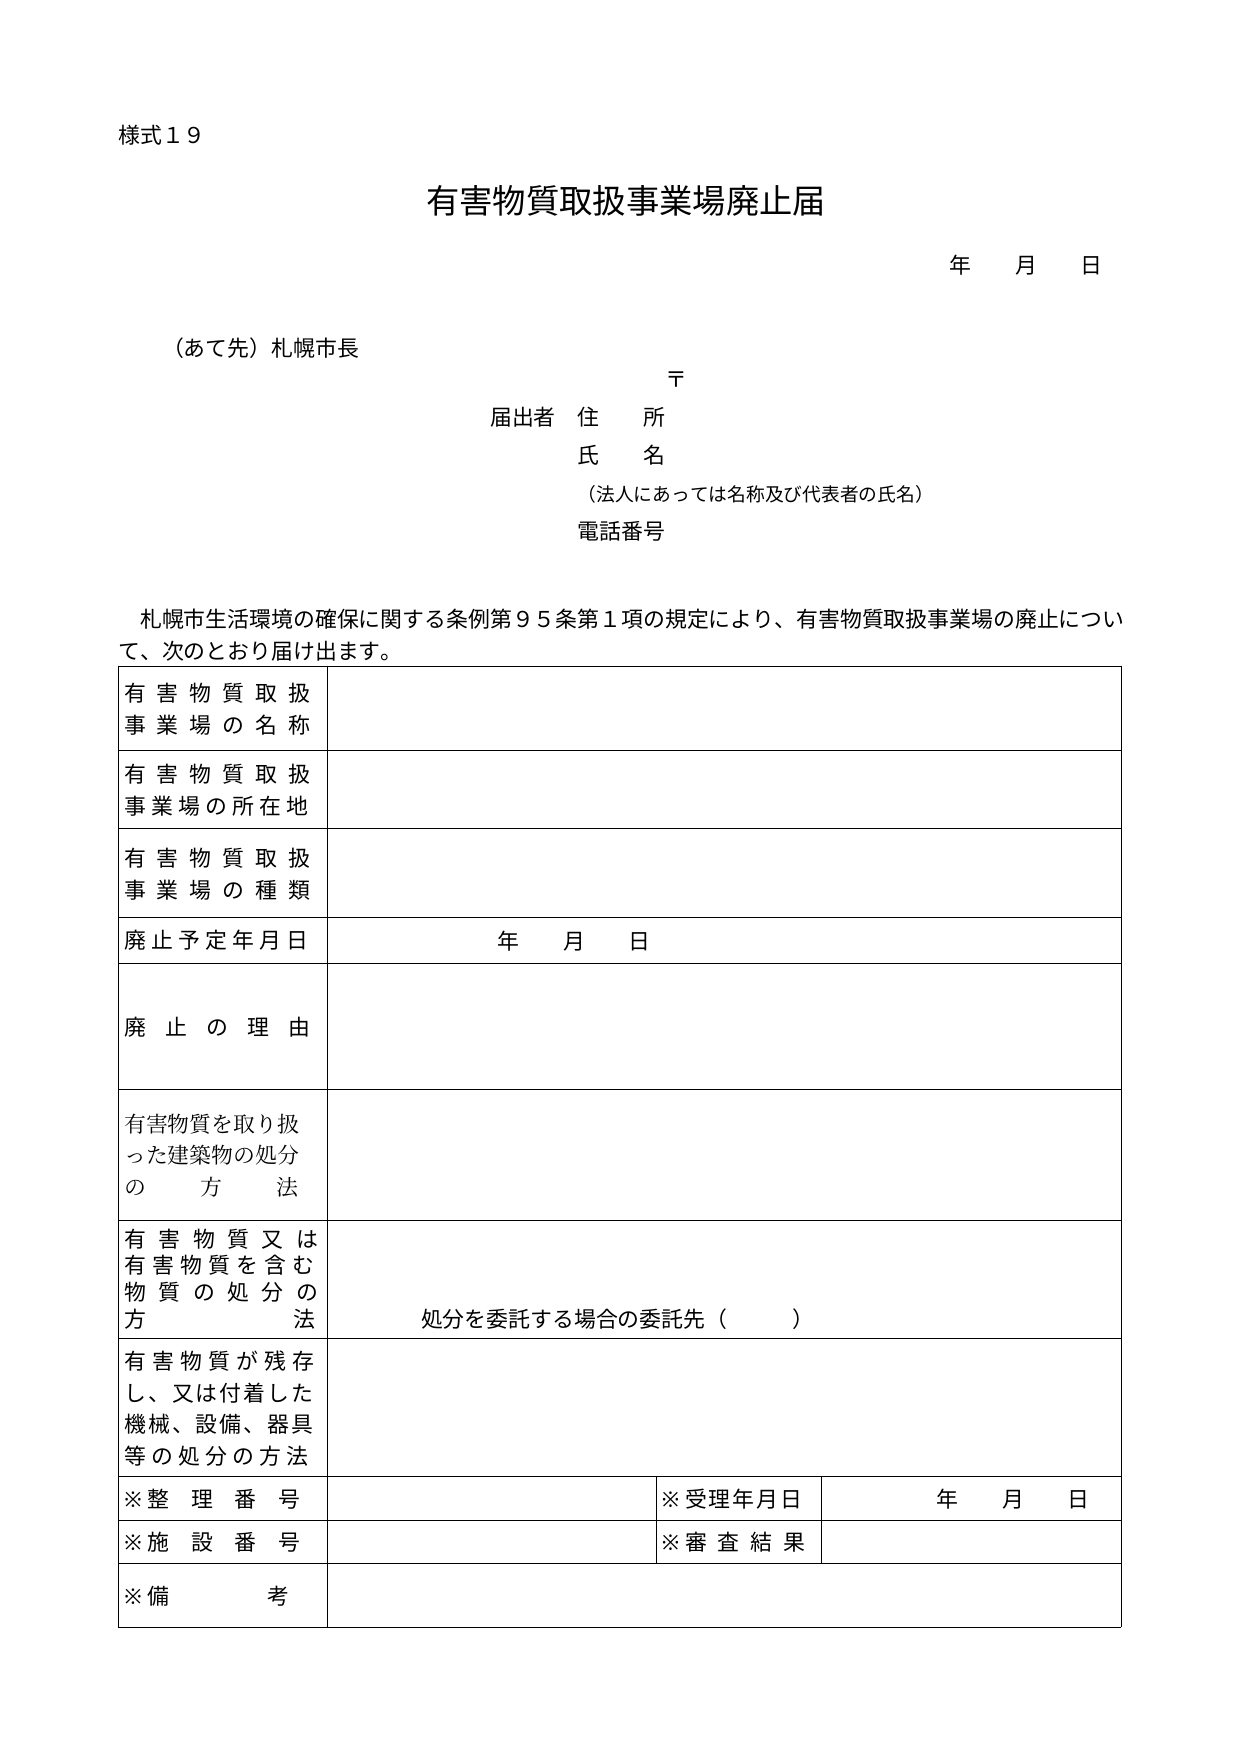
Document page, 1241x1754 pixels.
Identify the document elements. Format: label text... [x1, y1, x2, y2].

table_cell 処分を委託する場合の委託先（ ） [328, 1221, 1121, 1338]
text 電話番号 [118, 514, 1134, 546]
table_cell 廃 止 の 理 由 [119, 964, 327, 1089]
table_header 有 害 物 質 取 扱 事 業 場 の 名 称 [119, 667, 327, 750]
table_cell ※ 整 理 番 号 [119, 1477, 327, 1519]
text 氏 名 [118, 438, 1134, 470]
table_cell 年 月 日 [822, 1477, 1121, 1519]
table_cell [328, 1090, 1121, 1220]
table_cell [822, 1521, 1121, 1563]
table_cell 有 害 物 質 取 扱 事 業 場 の 種 類 [119, 829, 327, 917]
table_cell [328, 1339, 1121, 1476]
table_cell [328, 829, 1121, 917]
text 届出者 住 所 [118, 400, 1134, 432]
table_cell 廃止予定年月日 [119, 918, 327, 962]
text 有害物質取扱事業場廃止届 [118, 175, 1134, 223]
table_cell ※ 受理年月日 [657, 1477, 821, 1519]
table_cell [328, 964, 1121, 1089]
table_cell 年 月 日 [328, 918, 1121, 962]
table_cell ※ 審 査 結 果 [657, 1521, 821, 1563]
table_cell 有 害 物 質 取 扱 事業場の所在地 [119, 751, 327, 828]
text 札幌市生活環境の確保に関する条例第９５条第１項の規定により、有害物質取扱事業場の廃止について、次のとおり届け出ます。 [118, 602, 1134, 666]
table_cell [328, 1521, 656, 1563]
table_cell ※ 備 考 [119, 1564, 327, 1627]
table_cell 有害物質を取り扱 った建築物の処分 の方法 [119, 1090, 327, 1220]
table_header [328, 667, 1121, 750]
table_cell [328, 1564, 1121, 1627]
text 様式１９ [118, 118, 1134, 150]
table_cell ※ 施 設 番 号 [119, 1521, 327, 1563]
text 〒 [118, 362, 1134, 394]
table_cell 有害物質が残存 し、又は付着した 機械、設備、器具 等の処分の方法 [119, 1339, 327, 1476]
text （法人にあっては名称及び代表者の氏名） [118, 476, 1134, 508]
table_cell [328, 751, 1121, 828]
table_cell 有 害 物 質 又 は 有害物質を含む 物 質 の 処 分 の 方 法 [119, 1221, 327, 1338]
text （あて先）札幌市長 [118, 331, 1134, 362]
text 年 月 日 [118, 248, 1134, 280]
table_cell [328, 1477, 656, 1519]
